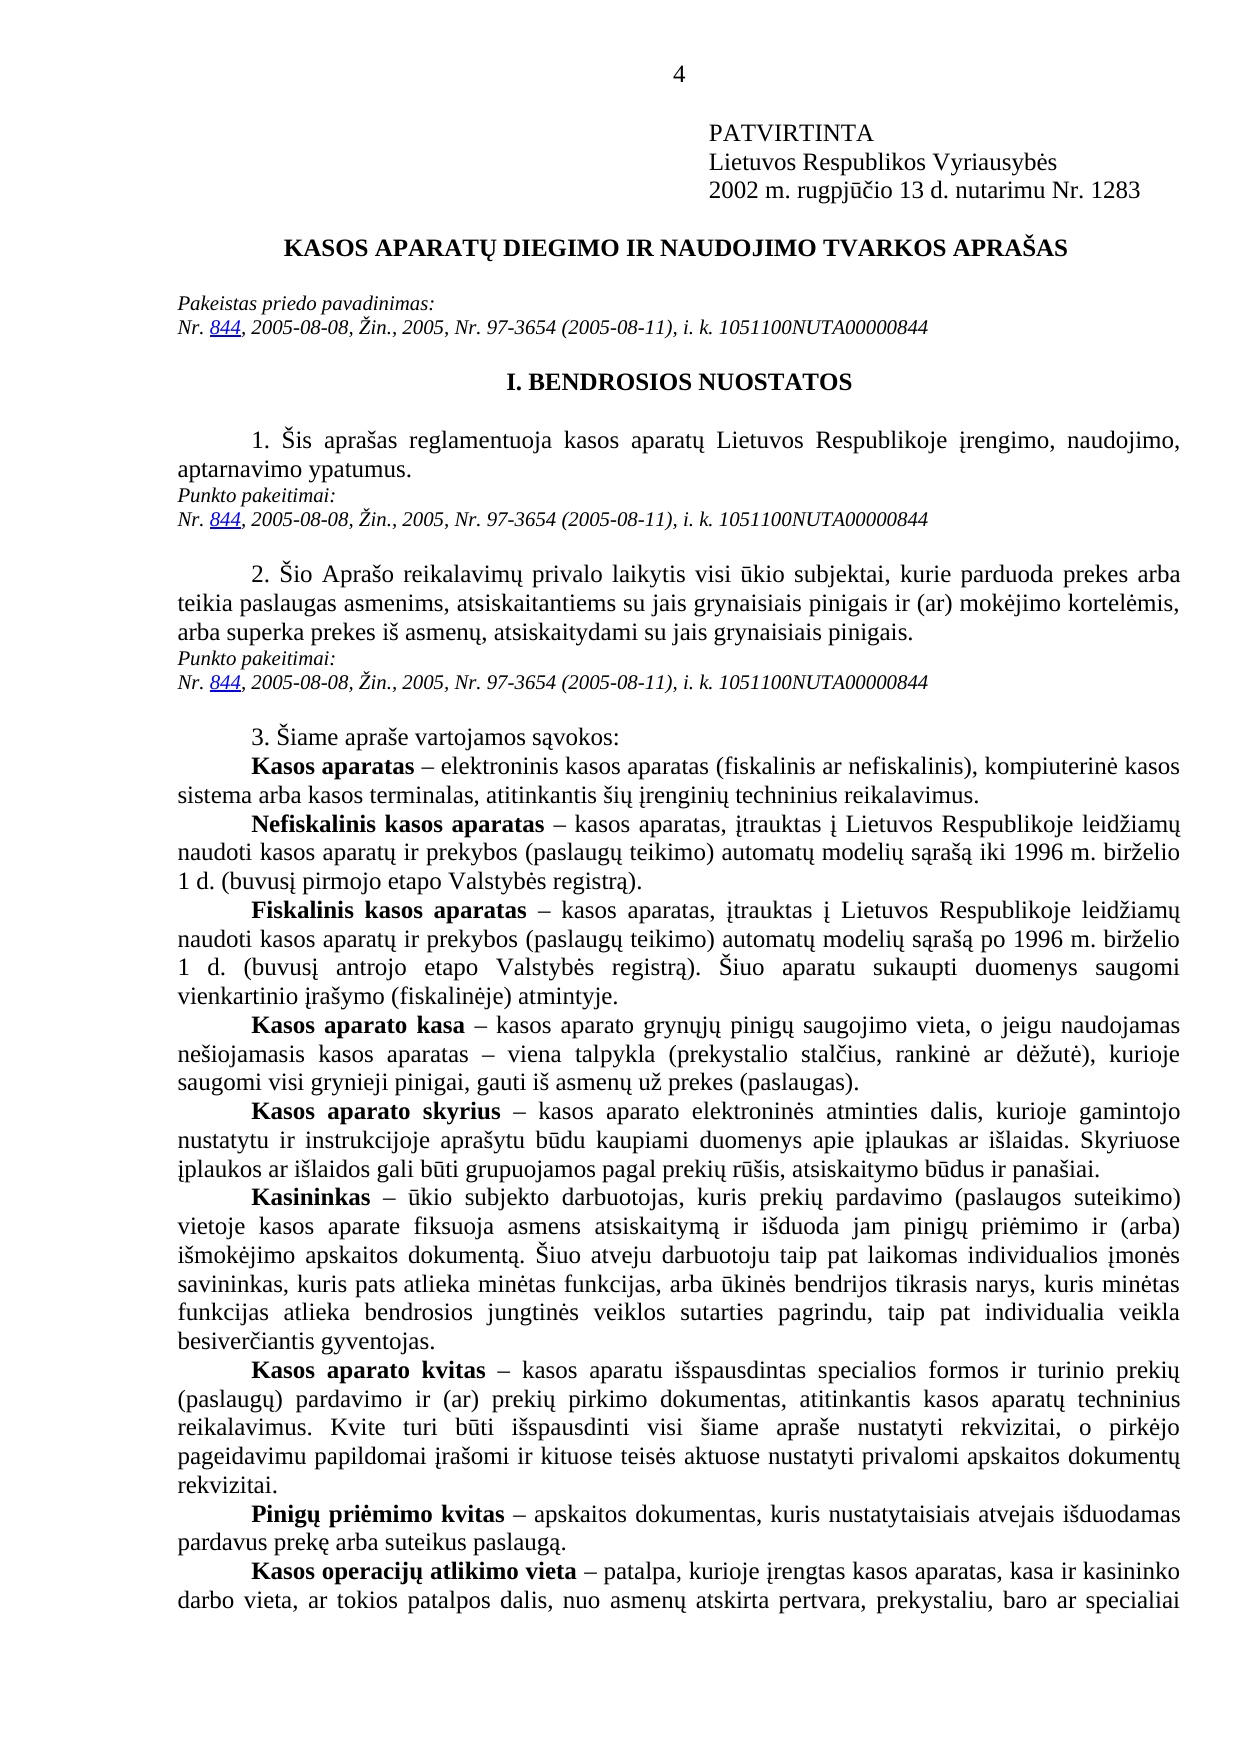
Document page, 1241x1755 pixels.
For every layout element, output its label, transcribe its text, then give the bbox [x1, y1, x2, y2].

text KASOS APARATŲ DIEGIMO IR NAUDOJIMO TVARKOS APRAŠAS [177, 233, 1181, 262]
text 2. Šio Aprašo reikalavimų privalo laikytis visi ūkio subjektai, kurie parduoda prekes arba teikia paslaugas asmenims, atsiskaitantiems su jais grynaisiais pinigais ir (ar) mokėjimo kortelėmis, arba superka prekes iš asmenų, atsiskaitydami su jais grynaisiais pinigais. [177, 559, 1181, 646]
text Nr. 844, 2005-08-08, Žin., 2005, Nr. 97-3654 (2005-08-11), i. k. 1051100NUTA00000844 [177, 507, 1181, 531]
text Pakeistas priedo pavadinimas: [177, 291, 1181, 315]
text Nefiskalinis kasos aparatas – kasos aparatas, įtrauktas į Lietuvos Respublikoje leidžiamų naudoti kasos aparatų ir prekybos (paslaugų teikimo) automatų modelių sąrašą iki 1996 m. birželio 1 d. (buvusį pirmojo etapo Valstybės registrą). [177, 809, 1181, 895]
text Kasos aparato kvitas – kasos aparatu išspausdintas specialios formos ir turinio prekių (paslaugų) pardavimo ir (ar) prekių pirkimo dokumentas, atitinkantis kasos aparatų techninius reikalavimus. Kvite turi būti išspausdinti visi šiame apraše nustatyti rekvizitai, o pirkėjo pageidavimu papildomai įrašomi ir kituose teisės aktuose nustatyti privalomi apskaitos dokumentų rekvizitai. [177, 1355, 1181, 1499]
text Kasos aparatas – elektroninis kasos aparatas (fiskalinis ar nefiskalinis), kompiuterinė kasos sistema arba kasos terminalas, atitinkantis šių įrenginių techninius reikalavimus. [177, 751, 1181, 809]
text 1. Šis aprašas reglamentuoja kasos aparatų Lietuvos Respublikoje įrengimo, naudojimo, aptarnavimo ypatumus. [177, 425, 1181, 482]
text PATVIRTINTA [709, 118, 1181, 147]
text Kasos operacijų atlikimo vieta – patalpa, kurioje įrengtas kasos aparatas, kasa ir kasininko darbo vieta, ar tokios patalpos dalis, nuo asmenų atskirta pertvara, prekystaliu, baro ar specialiai [177, 1556, 1181, 1614]
text Nr. 844, 2005-08-08, Žin., 2005, Nr. 97-3654 (2005-08-11), i. k. 1051100NUTA00000844 [177, 670, 1181, 694]
text Nr. 844, 2005-08-08, Žin., 2005, Nr. 97-3654 (2005-08-11), i. k. 1051100NUTA00000844 [177, 315, 1181, 339]
text 2002 m. rugpjūčio 13 d. nutarimu Nr. 1283 [177, 176, 1181, 204]
text I. BENDROSIOS NUOSTATOS [177, 367, 1181, 396]
text Kasos aparato kasa – kasos aparato grynųjų pinigų saugojimo vieta, o jeigu naudojamas nešiojamasis kasos aparatas – viena talpykla (prekystalio stalčius, rankinė ar dėžutė), kurioje saugomi visi grynieji pinigai, gauti iš asmenų už prekes (paslaugas). [177, 1010, 1181, 1096]
text 3. Šiame apraše vartojamos sąvokos: [177, 722, 1181, 751]
text Kasininkas – ūkio subjekto darbuotojas, kuris prekių pardavimo (paslaugos suteikimo) vietoje kasos aparate fiksuoja asmens atsiskaitymą ir išduoda jam pinigų priėmimo ir (arba) išmokėjimo apskaitos dokumentą. Šiuo atveju darbuotoju taip pat laikomas individualios įmonės savininkas, kuris pats atlieka minėtas funkcijas, arba ūkinės bendrijos tikrasis narys, kuris minėtas funkcijas atlieka bendrosios jungtinės veiklos sutarties pagrindu, taip pat individualia veikla besiverčiantis gyventojas. [177, 1182, 1181, 1355]
text Pinigų priėmimo kvitas – apskaitos dokumentas, kuris nustatytaisiais atvejais išduodamas pardavus prekę arba suteikus paslaugą. [177, 1499, 1181, 1556]
text Lietuvos Respublikos Vyriausybės [177, 147, 1181, 176]
text Kasos aparato skyrius – kasos aparato elektroninės atminties dalis, kurioje gamintojo nustatytu ir instrukcijoje aprašytu būdu kaupiami duomenys apie įplaukas ar išlaidas. Skyriuose įplaukos ar išlaidos gali būti grupuojamos pagal prekių rūšis, atsiskaitymo būdus ir panašiai. [177, 1096, 1181, 1182]
text Punkto pakeitimai: [177, 646, 1181, 670]
text Punkto pakeitimai: [177, 482, 1181, 507]
text Fiskalinis kasos aparatas – kasos aparatas, įtrauktas į Lietuvos Respublikoje leidžiamų naudoti kasos aparatų ir prekybos (paslaugų teikimo) automatų modelių sąrašą po 1996 m. birželio 1 d. (buvusį antrojo etapo Valstybės registrą). Šiuo aparatu sukaupti duomenys saugomi vienkartinio įrašymo (fiskalinėje) atmintyje. [177, 895, 1181, 1010]
